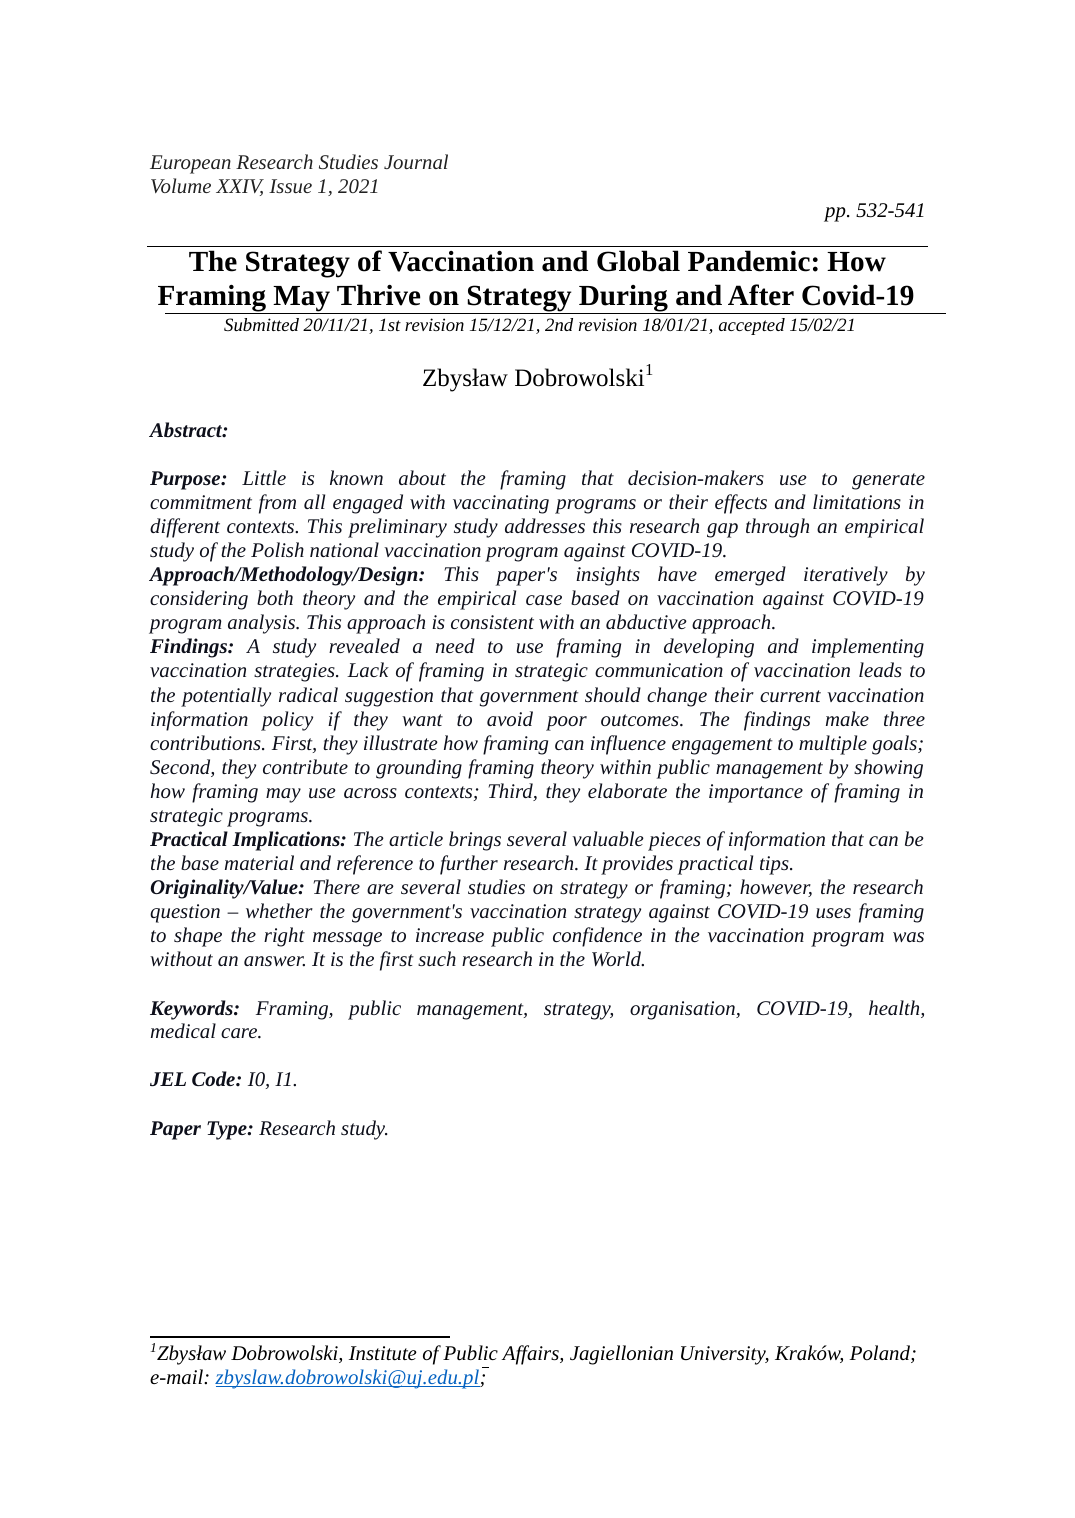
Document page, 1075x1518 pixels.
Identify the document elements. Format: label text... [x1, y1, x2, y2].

text Approach/Methodology/Design: This paper's insights have emerged iteratively by considering both theory and the empirical case based on vaccination against COVID-19 program analysis. This approach is consistent with an abductive approach. [150, 562, 925, 634]
text Submitted 20/11/21, 1st revision 15/12/21, 2nd revision 18/01/21, accepted 15/02/21 [185, 313, 895, 335]
text pp. 532-541 [135, 198, 926, 222]
text Keywords: Framing, public management, strategy, organisation, COVID-19, health, medical care. [150, 995, 926, 1043]
text [185, 242, 890, 246]
text Purpose: Little is known about the framing that decision-makers use to generate commitment from all engaged with vaccinating programs or their effects and limitations in different contexts. This preliminary study addresses this research gap through an empirical study of the Polish national vaccination program against COVID-19. [150, 466, 926, 562]
text Framing May Thrive on Strategy During and After Covid-19 [157, 278, 939, 311]
text Zbysław Dobrowolski1 [185, 360, 890, 392]
text Findings: A study revealed a need to use framing in developing and implementing vaccination strategies. Lack of framing in strategic communication of vaccination leads to the potentially radical suggestion that government should change their current vaccination information policy if they want to avoid poor outcomes. The findings make three contributions. First, they illustrate how framing can influence engagement to multiple goals; Second, they contribute to grounding framing theory within public management by showing how framing may use across contexts; Third, they elaborate the importance of framing in strategic programs. [150, 634, 925, 827]
text Paper Type: Research study. [150, 1116, 939, 1139]
text JEL Code: I0, I1. [150, 1067, 939, 1091]
text 1Zbysław Dobrowolski, Institute of Public Affairs, Jagiellonian University, Kraków, Poland; e-mail: zbyslaw.dobrowolski@uj.edu.pl; [150, 1339, 922, 1389]
text Abstract: [150, 418, 939, 442]
text Originality/Value: There are several studies on strategy or framing; however, the research question – whether the government's vaccination strategy against COVID-19 uses framing to shape the right message to increase public confidence in the vaccination program was without an answer. It is the first such research in the World. [150, 875, 925, 971]
text Practical Implications: The article brings several valuable pieces of information that can be the base material and reference to further research. It provides practical tips. [150, 827, 924, 875]
text The Strategy of Vaccination and Global Pandemic: How [185, 247, 890, 278]
text European Research Studies Journal Volume XXIV, Issue 1, 2021 [150, 150, 452, 198]
